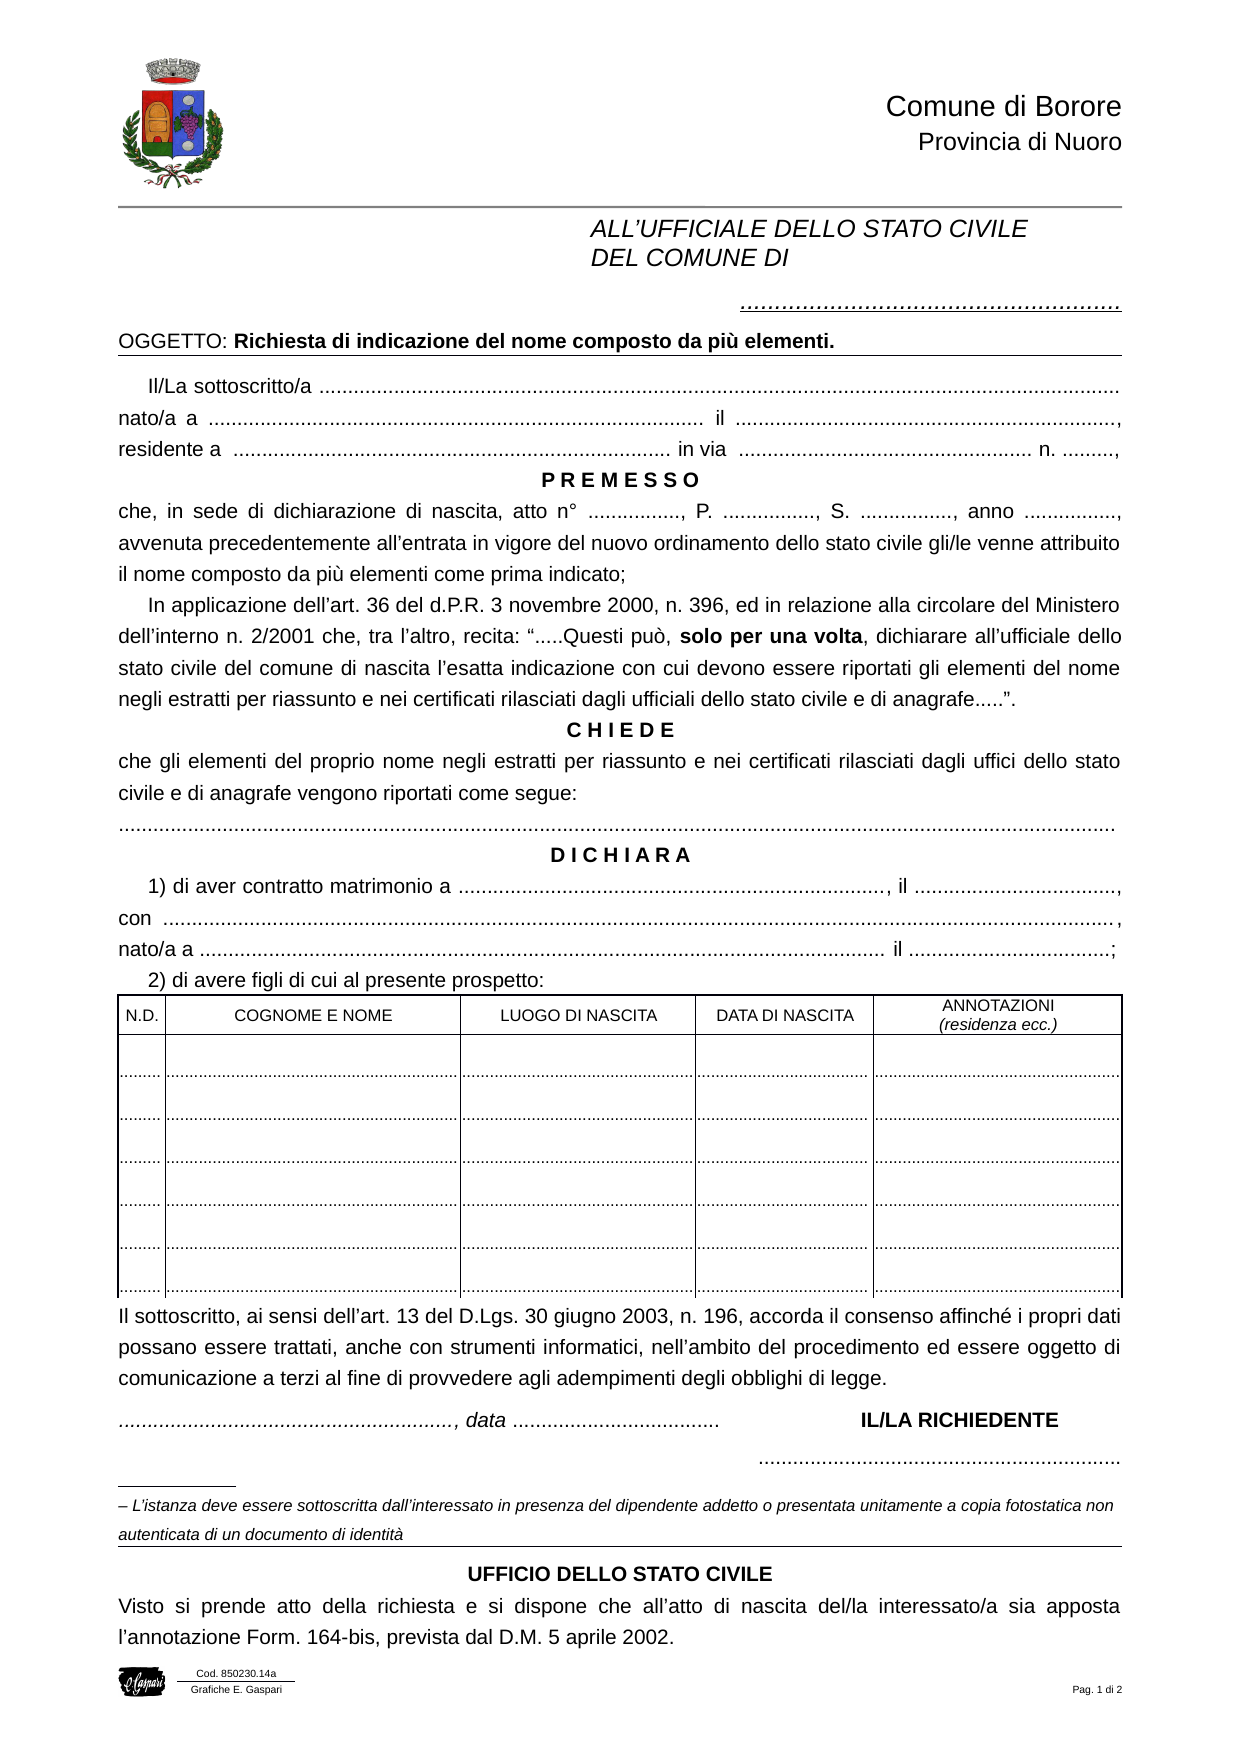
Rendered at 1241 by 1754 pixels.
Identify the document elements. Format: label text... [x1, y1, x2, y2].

text DEL COMUNE DI [591, 243, 1081, 271]
text Provincia di Nuoro [224, 127, 1122, 156]
text OGGETTO: Richiesta di indicazione del nome composto da più elementi. [118, 329, 1122, 355]
text UFFICIO DELLO STATO CIVILE [118, 1557, 1122, 1588]
table_cell ..................................................... ..................................................... ..................................................... ..................................................... ..................................................... ..................................................... [874, 1035, 1121, 1298]
text Comune di Borore [224, 89, 1122, 122]
text Visto si prende atto della richiesta e si dispone che all’atto di nascita del/la interessato/a sia apposta l’annotazione Form. 164-bis, prevista dal D.M. 5 aprile 2002. [118, 1588, 1122, 1651]
text .........................................................., data .................................... IL/LA RICHIEDENTE [119, 1404, 1122, 1433]
subtitle C H I E D E [118, 712, 1122, 744]
text che, in sede di dichiarazione di nascita, atto n° ................, P. ................, S. ................, anno ................, avvenuta precedentemente all’entrata in vigore del nuovo ordinamento dello stato civile gli/le venne attribuito il nome composto da più elementi come prima indicato; [118, 494, 1122, 587]
subtitle P R E M E S S O [118, 462, 1122, 494]
text che gli elementi del proprio nome negli estratti per riassunto e nei certificati rilasciati dagli uffici dello stato civile e di anagrafe vengono riportati come segue: [118, 744, 1122, 806]
picture [122, 58, 224, 189]
table_cell ......... ......... ......... ......... ......... ......... [119, 1035, 165, 1298]
picture [118, 1666, 166, 1697]
table_cell .................................................. .................................................. .................................................. .................................................. .................................................. .................................................. [461, 1035, 695, 1298]
text ............................................................................................................................................................................. [118, 806, 1122, 837]
text 2) di avere figli di cui al presente prospetto: [118, 962, 1122, 994]
table_header DATA DI NASCITA [696, 996, 873, 1034]
table_header ANNOTAZIONI (residenza ecc.) [874, 996, 1121, 1034]
table_cell ............................................................... ............................................................... ............................................................... ............................................................... ............................................................... ............................................................... [166, 1035, 460, 1298]
text Il sottoscritto, ai sensi dell’art. 13 del D.Lgs. 30 giugno 2003, n. 196, accorda il consenso affinché i propri dati possano essere trattati, anche con strumenti informatici, nell’ambito del procedimento ed essere oggetto di comunicazione a terzi al fine di provvedere agli adempimenti degli obblighi di legge. [118, 1298, 1122, 1392]
table_header COGNOME E NOME [166, 996, 460, 1034]
text In applicazione dell’art. 36 del d.P.R. 3 novembre 2000, n. 396, ed in relazione alla circolare del Ministero dell’interno n. 2/2001 che, tra l’altro, recita: “.....Questi può, solo per una volta, dichiarare all’ufficiale dello stato civile del comune di nascita l’esatta indicazione con cui devono essere riportati gli elementi del nome negli estratti per riassunto e nei certificati rilasciati dagli ufficiali dello stato civile e di anagrafe.....”. [118, 587, 1122, 712]
table_header N.D. [119, 996, 165, 1034]
text 1) di aver contratto matrimonio a .........................................................................., il ..................................., con ....................................................................................................................................................................., nato/a a ....................................................................................................................... il ...................................; [118, 869, 1122, 962]
text ............................................................... [118, 1445, 1122, 1469]
table_header LUOGO DI NASCITA [461, 996, 695, 1034]
text ALL’UFFICIALE DELLO STATO CIVILE [591, 214, 1081, 243]
text – L’istanza deve essere sottoscritta dall’interessato in presenza del dipendente addetto o presentata unitamente a copia fotostatica non autenticata di un documento di identità [118, 1496, 1122, 1546]
text D I C H I A R A [118, 837, 1122, 869]
table_cell ..................................... ..................................... ..................................... ..................................... ..................................... ..................................... [696, 1035, 873, 1298]
text Il/La sottoscritto/a ........................................................................................................................................... nato/a a ...................................................................................... il .................................................................., residente a ............................................................................ in via ................................................... n. ........., [118, 369, 1122, 462]
text ....................................................... [591, 286, 1122, 315]
